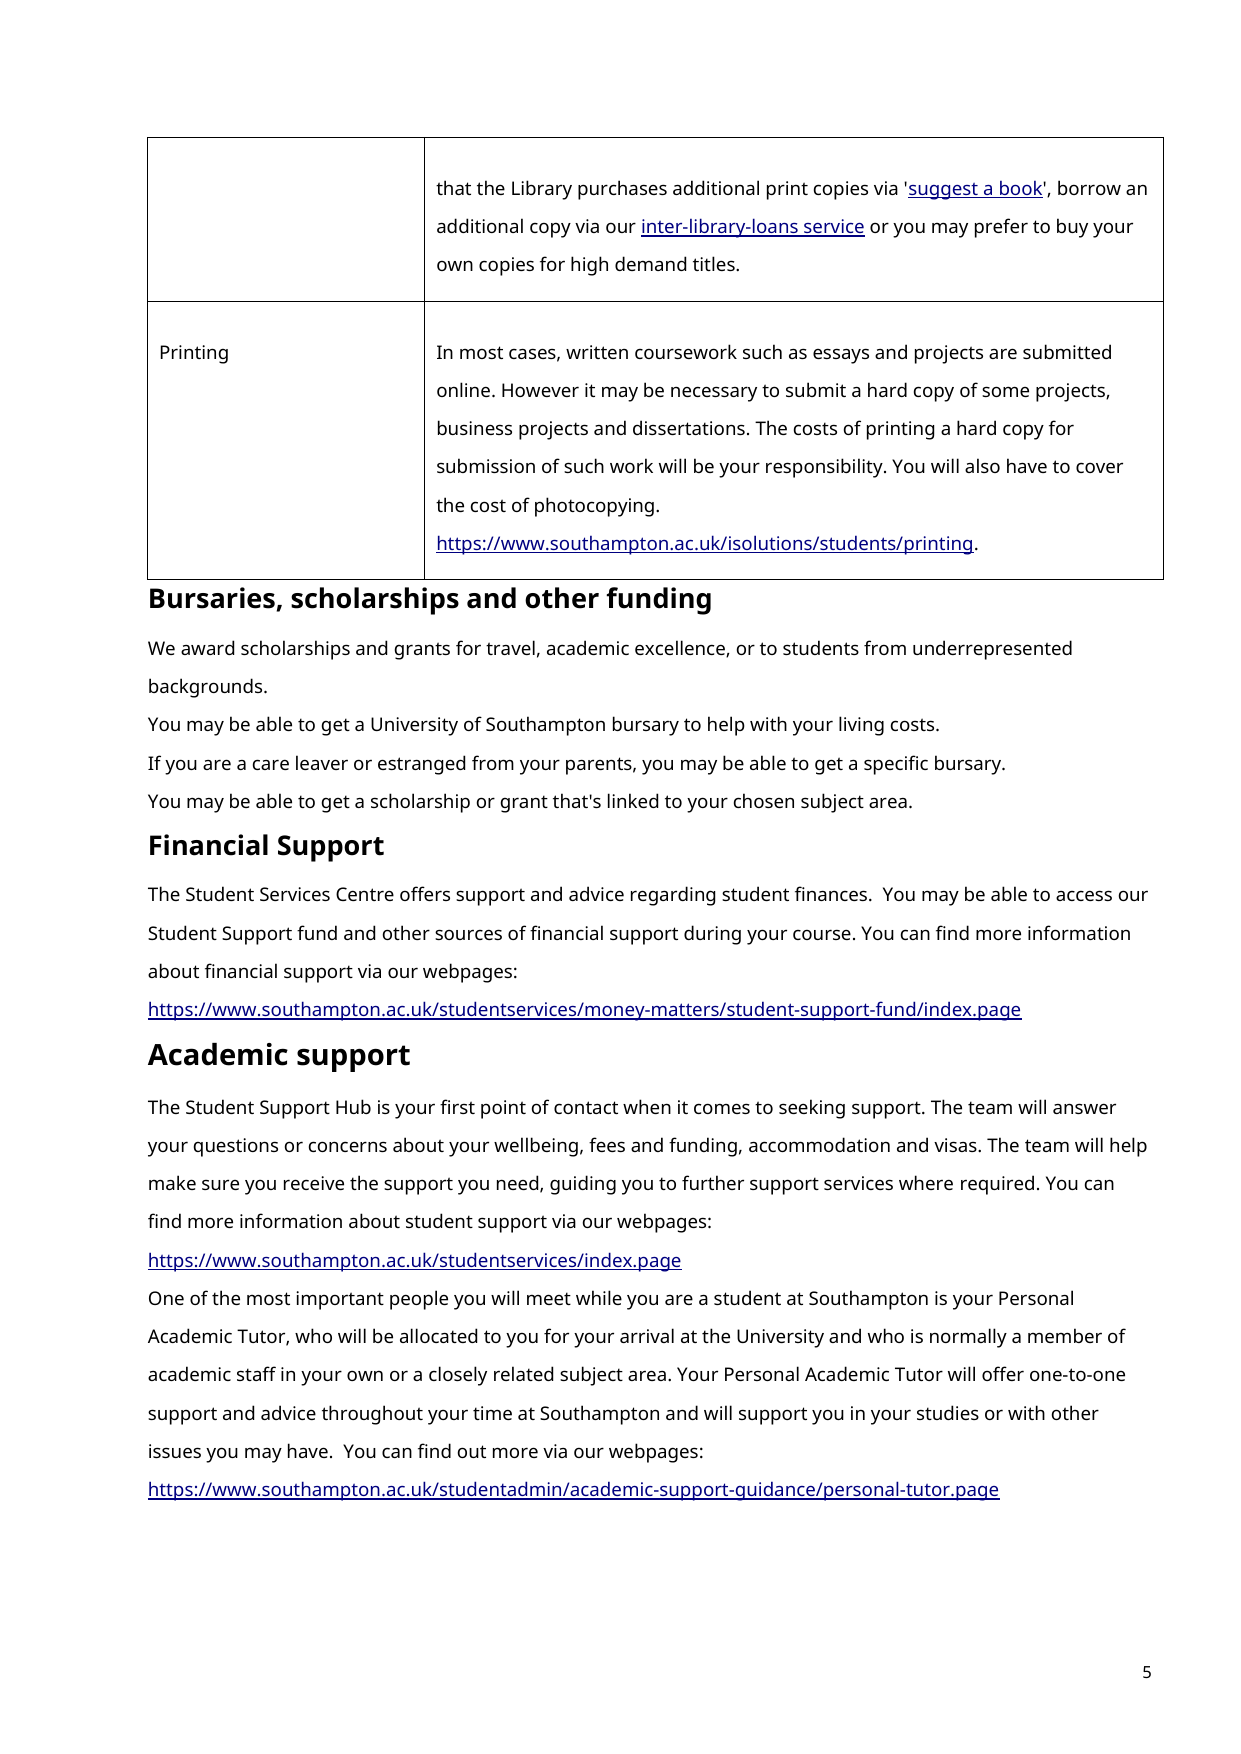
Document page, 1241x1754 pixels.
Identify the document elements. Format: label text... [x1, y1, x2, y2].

subtitle Financial Support [148, 826, 1152, 863]
text The Student Services Centre offers support and advice regarding student finances. You may be able to access our Student Support fund and other sources of financial support during your course. You can find more information about financial support via our webpages: https://www.southampton.ac.uk/studentservices/money-matters/student-support-fund/index.page [148, 882, 1152, 1022]
table_cell that the Library purchases additional print copies via 'suggest a book', borrow an additional copy via our inter-library-loans service or you may prefer to buy your own copies for high demand titles. [425, 138, 1163, 301]
text One of the most important people you will meet while you are a student at Southampton is your Personal Academic Tutor, who will be allocated to you for your arrival at the University and who is normally a member of academic staff in your own or a closely related subject area. Your Personal Academic Tutor will offer one-to-one support and advice throughout your time at Southampton and will support you in your studies or with other issues you may have. You can find out more via our webpages: [148, 1285, 1152, 1464]
text https://www.southampton.ac.uk/studentservices/index.page [148, 1247, 1152, 1273]
text If you are a care leaver or estranged from your parents, you may be able to get a specific bursary. [148, 750, 1152, 776]
table_cell [148, 138, 424, 301]
table_cell In most cases, written coursework such as essays and projects are submitted online. However it may be necessary to submit a hard copy of some projects, business projects and dissertations. The costs of printing a hard copy for submission of such work will be your responsibility. You will also have to cover the cost of photocopying. https://www.southampton.ac.uk/isolutions/students/printing. [425, 302, 1163, 579]
text https://www.southampton.ac.uk/studentadmin/academic-support-guidance/personal-tutor.page [148, 1476, 1152, 1502]
text You may be able to get a University of Southampton bursary to help with your living costs. [148, 712, 1152, 737]
text You may be able to get a scholarship or grant that's linked to your chosen subject area. [148, 788, 1152, 814]
text We award scholarships and grants for travel, academic excellence, or to students from underrepresented backgrounds. [148, 635, 1152, 699]
subtitle Bursaries, scholarships and other funding [148, 580, 1152, 617]
subtitle Academic support [148, 1035, 1152, 1074]
table_cell Printing [148, 302, 424, 579]
text The Student Support Hub is your first point of contact when it comes to seeking support. The team will answer your questions or concerns about your wellbeing, fees and funding, accommodation and visas. The team will help make sure you receive the support you need, guiding you to further support services where required. You can find more information about student support via our webpages: [148, 1094, 1152, 1234]
